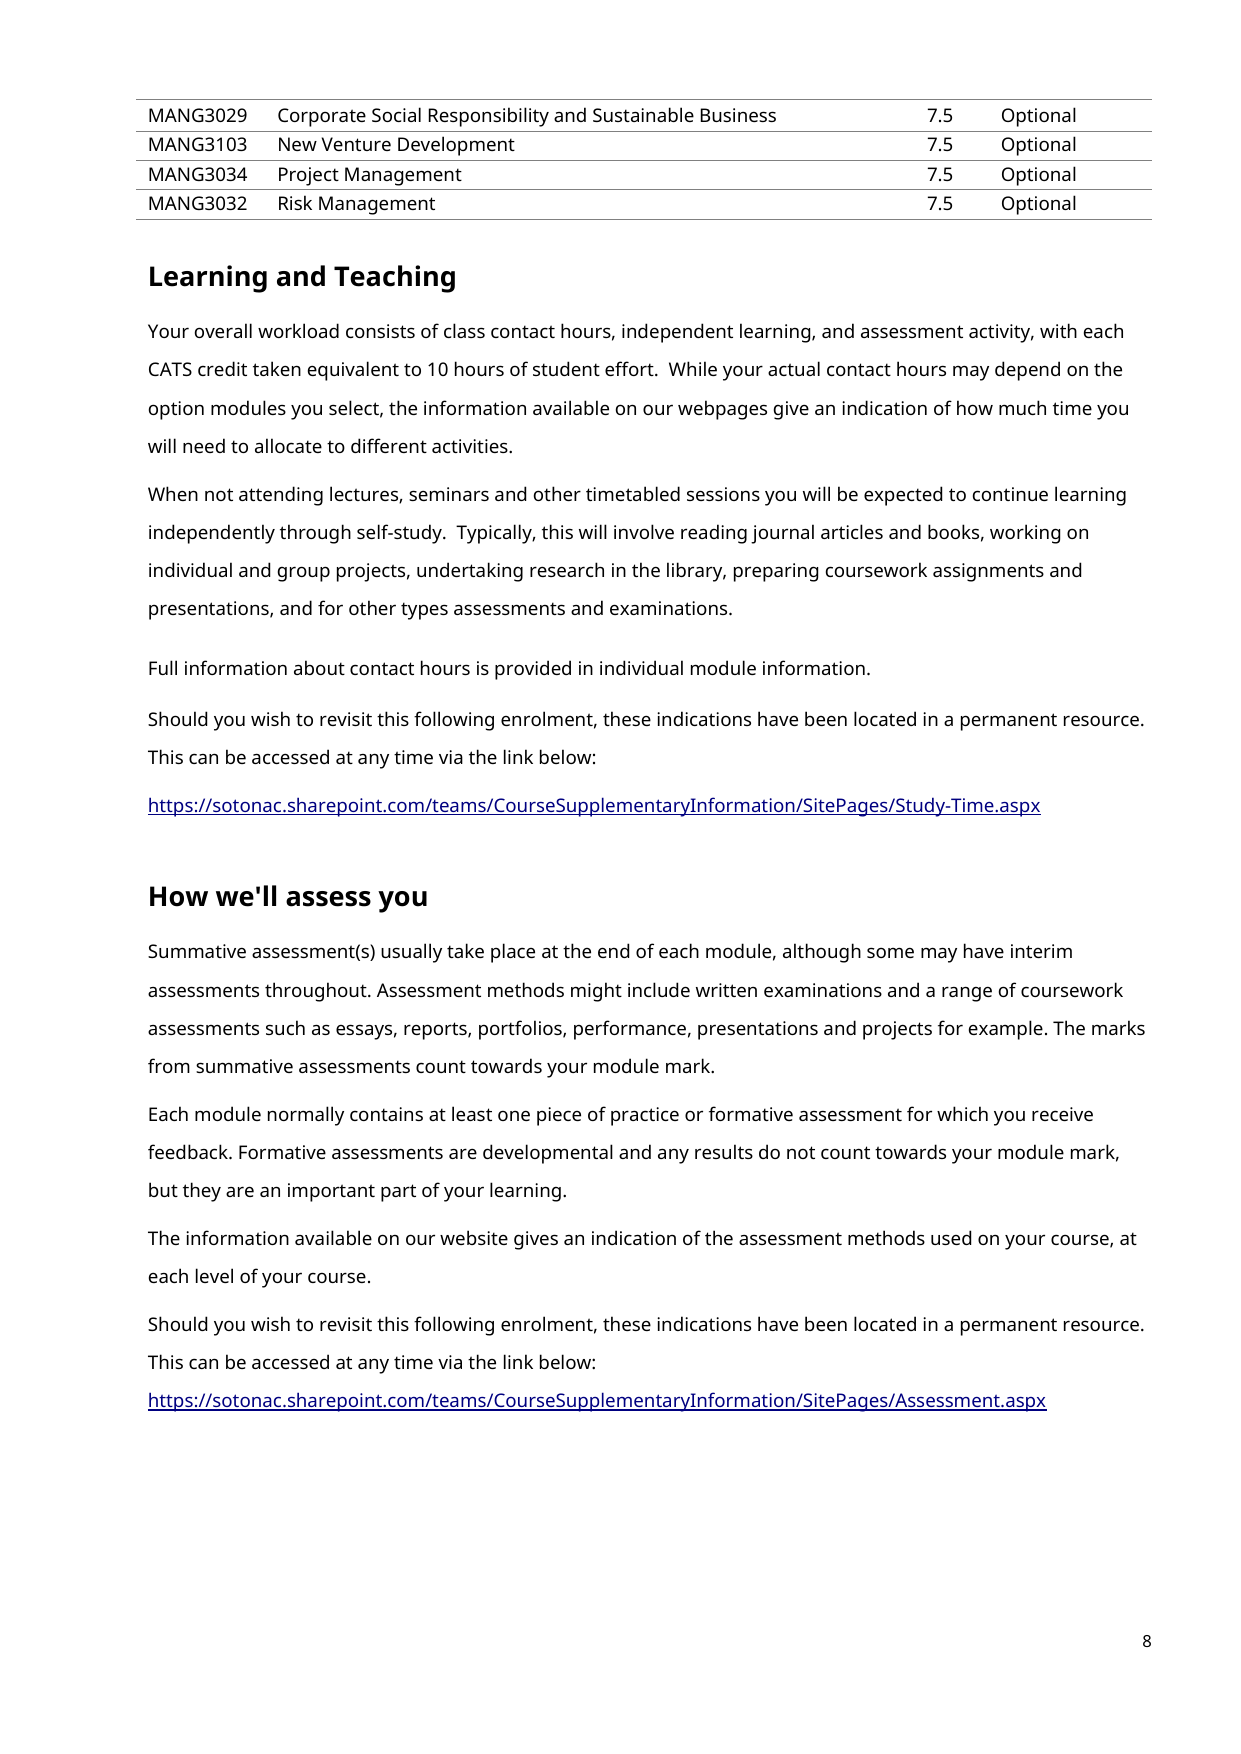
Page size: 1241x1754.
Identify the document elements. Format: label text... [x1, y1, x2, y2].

text https://sotonac.sharepoint.com/teams/CourseSupplementaryInformation/SitePages/Study-Time.aspx [148, 792, 1152, 818]
table_cell Risk Management [266, 190, 916, 218]
table_cell 7.5 [916, 161, 989, 189]
table_cell Project Management [266, 161, 916, 189]
table_cell Corporate Social Responsibility and Sustainable Business [266, 100, 916, 131]
text Your overall workload consists of class contact hours, independent learning, and assessment activity, with each CATS credit taken equivalent to 10 hours of student effort. While your actual contact hours may depend on the option modules you select, the information available on our webpages give an indication of how much time you will need to allocate to different activities. [148, 318, 1152, 459]
subtitle How we'll assess you [148, 877, 1152, 914]
table_cell MANG3032 [136, 190, 266, 218]
text The information available on our website gives an indication of the assessment methods used on your course, at each level of your course. [148, 1225, 1152, 1289]
text Summative assessment(s) usually take place at the end of each module, although some may have interim assessments throughout. Assessment methods might include written examinations and a range of coursework assessments such as essays, reports, portfolios, performance, presentations and projects for example. The marks from summative assessments count towards your module mark. [148, 939, 1152, 1079]
table_cell 7.5 [916, 100, 989, 131]
text When not attending lectures, seminars and other timetabled sessions you will be expected to continue learning independently through self-study. Typically, this will involve reading journal articles and books, working on individual and group projects, undertaking research in the library, preparing coursework assignments and presentations, and for other types assessments and examinations. [148, 481, 1152, 621]
text Full information about contact hours is provided in individual module information. [148, 656, 1152, 681]
table_cell Optional [989, 100, 1152, 131]
table_cell Optional [989, 190, 1152, 218]
text Should you wish to revisit this following enrolment, these indications have been located in a permanent resource. This can be accessed at any time via the link below: https://sotonac.sharepoint.com/teams/CourseSupplementaryInformation/SitePages/Assessment.aspx [148, 1311, 1152, 1413]
text Each module normally contains at least one piece of practice or formative assessment for which you receive feedback. Formative assessments are developmental and any results do not count towards your module mark, but they are an important part of your learning. [148, 1101, 1152, 1203]
table_cell 7.5 [916, 132, 989, 160]
table_cell MANG3029 [136, 100, 266, 131]
table_cell Optional [989, 161, 1152, 189]
table_cell 7.5 [916, 190, 989, 218]
table_cell Optional [989, 132, 1152, 160]
table_cell MANG3103 [136, 132, 266, 160]
text Should you wish to revisit this following enrolment, these indications have been located in a permanent resource. This can be accessed at any time via the link below: [148, 706, 1152, 770]
table_cell MANG3034 [136, 161, 266, 189]
subtitle Learning and Teaching [148, 257, 1152, 294]
table_cell New Venture Development [266, 132, 916, 160]
